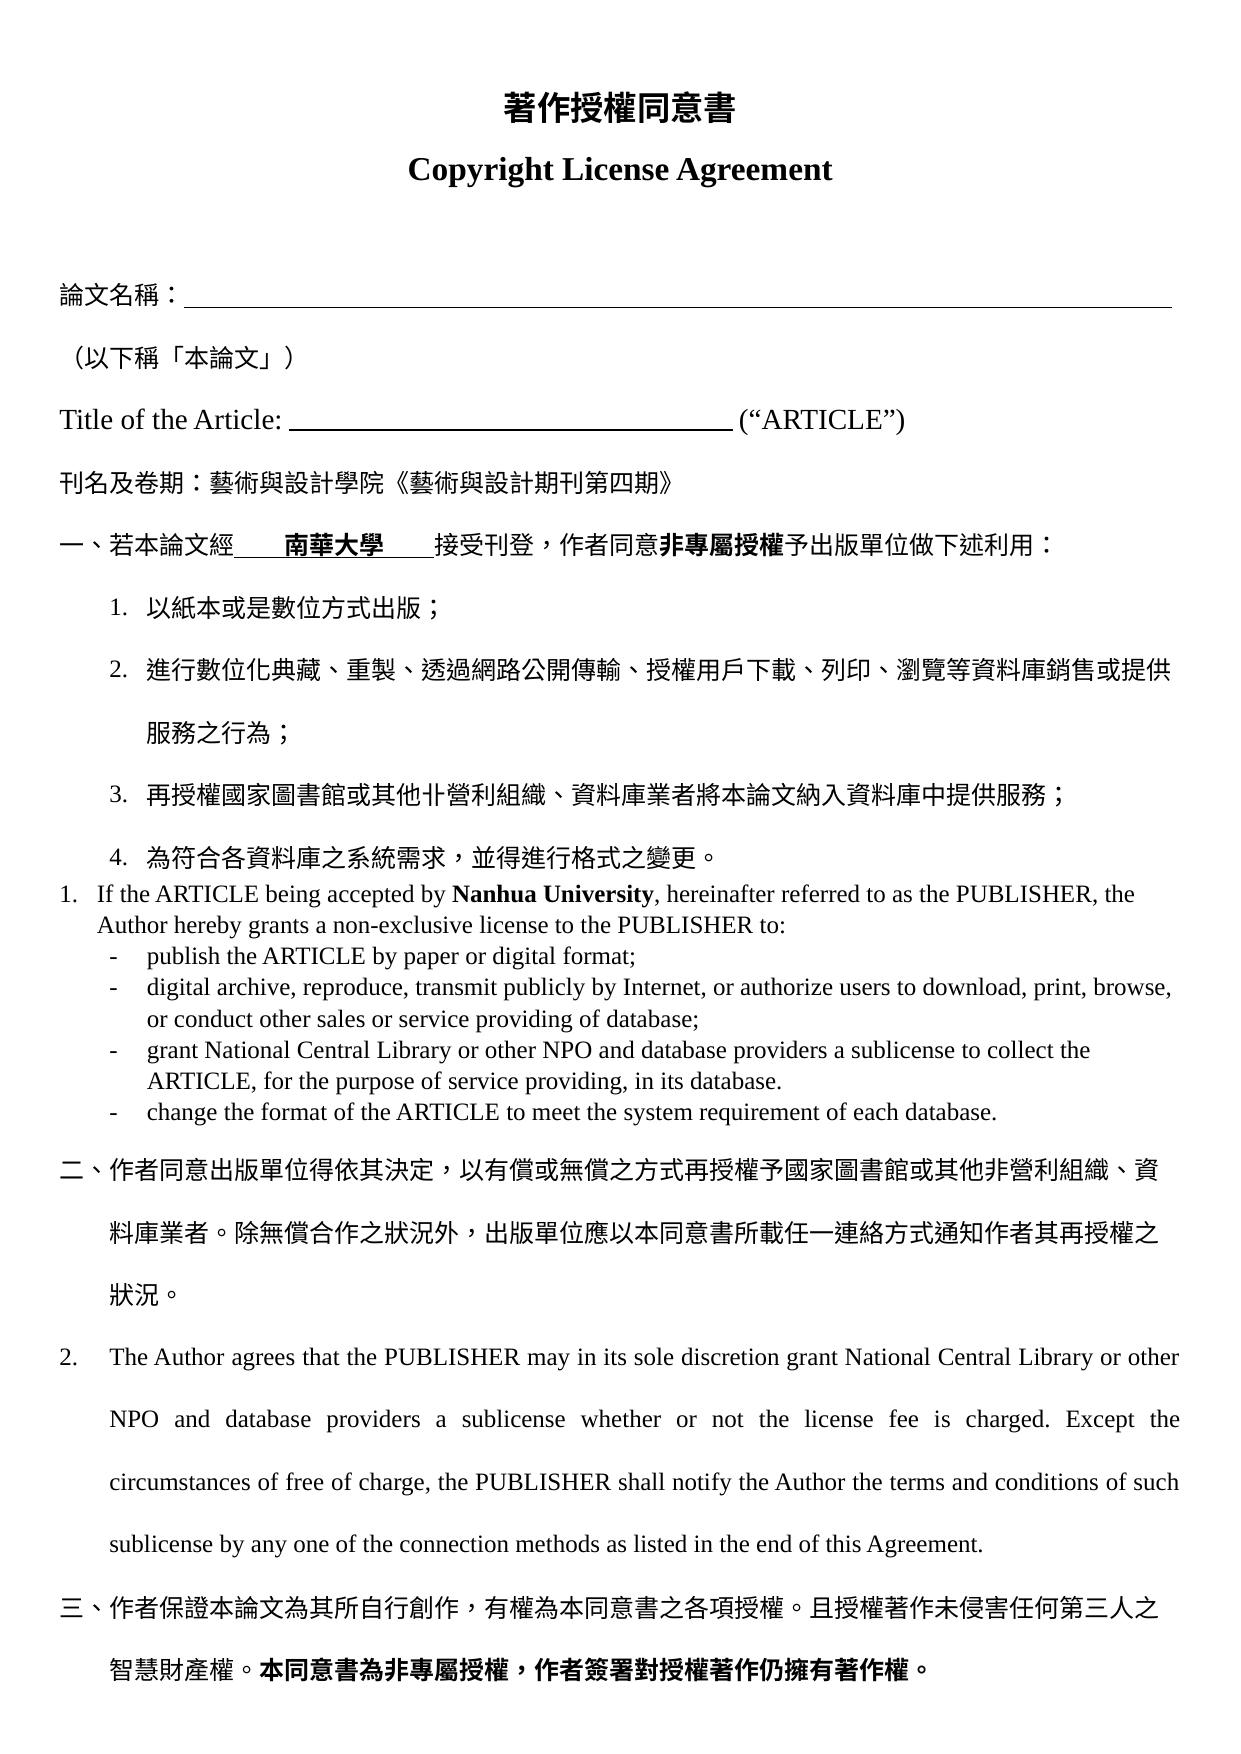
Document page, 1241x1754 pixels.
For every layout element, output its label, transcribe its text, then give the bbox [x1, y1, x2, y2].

list If the ARTICLE being accepted by Nanhua University, hereinafter referred to as the PUBLISHER, the Author hereby grants a non-exclusive license to the PUBLISHER to: [59, 877, 1181, 939]
list 再授權國家圖書館或其他卝營利組織、資料庫業者將本論文納入資料庫中提供服務； [109, 752, 1181, 814]
text Title of the Article: (“ARTICLE”) [59, 377, 1181, 439]
text 論文名稱： [59, 252, 1181, 314]
list 以紙本或是數位方式出版； [109, 564, 1181, 627]
text 二、作者同意出版單位得依其決定，以有償或無償之方式再授權予國家圖書館或其他非營利組織、資料庫業者。除無償合作之狀況外，出版單位應以本同意書所載任一連絡方式通知作者其再授權之狀況。 [59, 1127, 1181, 1314]
text Copyright License Agreement [59, 127, 1181, 189]
list publish the ARTICLE by paper or digital format; [109, 939, 1181, 971]
text 一、若本論文經 南華大學 接受刊登，作者同意非專屬授權予出版單位做下述利用： [59, 502, 1181, 564]
list digital archive, reproduce, transmit publicly by Internet, or authorize users to download, print, browse, or conduct other sales or service providing of database; [109, 971, 1181, 1033]
text 著作授權同意書 [59, 64, 1181, 127]
text 刊名及卷期：藝術與設計學院《藝術與設計期刊第四期》 [59, 439, 1181, 502]
list change the format of the ARTICLE to meet the system requirement of each database. [109, 1096, 1181, 1127]
text 2. The Author agrees that the PUBLISHER may in its sole discretion grant National Central Library or other NPO and database providers a sublicense whether or not the license fee is charged. Except the circumstances of free of charge, the PUBLISHER shall notify the Author the terms and conditions of such sublicense by any one of the connection methods as listed in the end of this Agreement. [59, 1314, 1181, 1564]
text （以下稱「本論文」） [59, 314, 1181, 377]
list 為符合各資料庫之系統需求，並得進行格式之變更。 [109, 814, 1181, 877]
text 三、作者保證本論文為其所自行創作，有權為本同意書之各項授權。且授權著作未侵害任何第三人之智慧財產權。本同意書為非專屬授權，作者簽署對授權著作仍擁有著作權。 [59, 1564, 1181, 1689]
list 進行數位化典藏、重製、透過網路公開傳輸、授權用戶下載、列印、瀏覽等資料庫銷售或提供服務之行為； [109, 627, 1181, 752]
list grant National Central Library or other NPO and database providers a sublicense to collect the ARTICLE, for the purpose of service providing, in its database. [109, 1033, 1181, 1096]
